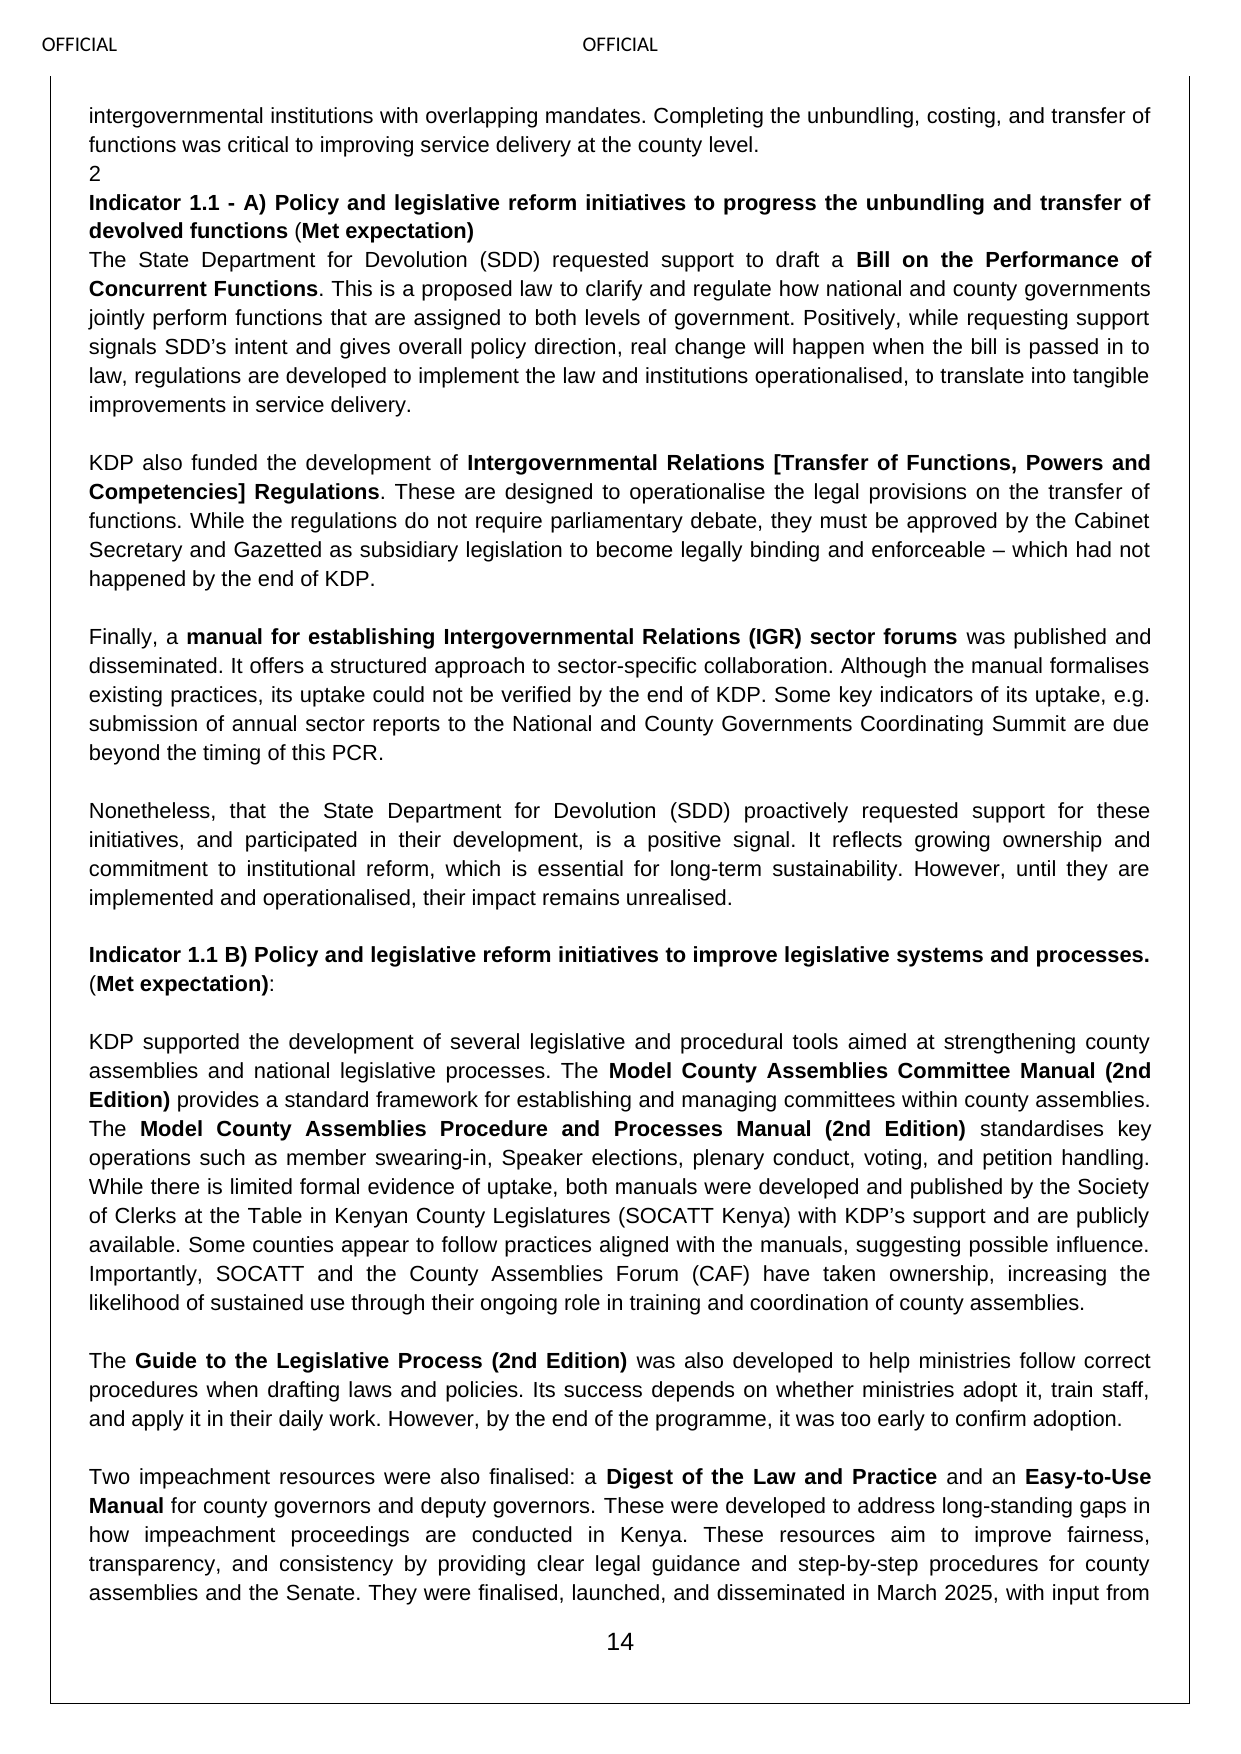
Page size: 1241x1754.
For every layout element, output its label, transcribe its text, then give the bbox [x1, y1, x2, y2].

text Indicator 1.1 - A) Policy and legislative reform initiatives to progress the unbundling and transfer of devolved functions (Met expectation) [89, 189, 1152, 244]
text KDP also funded the development of Intergovernmental Relations [Transfer of Functions, Powers and Competencies] Regulations. These are designed to operationalise the legal provisions on the transfer of functions. While the regulations do not require parliamentary debate, they must be approved by the Cabinet Secretary and Gazetted as subsidiary legislation to become legally binding and enforceable – which had not happened by the end of KDP. [89, 450, 1152, 591]
list intergovernmental institutions with overlapping mandates. Completing the unbundling, costing, and transfer of functions was critical to improving service delivery at the county level. [89, 103, 1152, 157]
text Indicator 1.1 B) Policy and legislative reform initiatives to improve legislative systems and processes. (Met expectation): [89, 942, 1152, 997]
text The Guide to the Legislative Process (2nd Edition) was also developed to help ministries follow correct procedures when drafting laws and policies. Its success depends on whether ministries adopt it, train staff, and apply it in their daily work. However, by the end of the programme, it was too early to confirm adoption. [89, 1348, 1152, 1431]
text The State Department for Devolution (SDD) requested support to draft a Bill on the Performance of Concurrent Functions. This is a proposed law to clarify and regulate how national and county governments jointly perform functions that are assigned to both levels of government. Positively, while requesting support signals SDD’s intent and gives overall policy direction, real change will happen when the bill is passed in to law, regulations are developed to implement the law and institutions operationalised, to translate into tangible improvements in service delivery. [89, 247, 1152, 417]
text Two impeachment resources were also finalised: a Digest of the Law and Practice and an Easy-to-Use Manual for county governors and deputy governors. These were developed to address long-standing gaps in how impeachment proceedings are conducted in Kenya. These resources aim to improve fairness, transparency, and consistency by providing clear legal guidance and step-by-step procedures for county assemblies and the Senate. They were finalised, launched, and disseminated in March 2025, with input from [89, 1464, 1152, 1605]
text Finally, a manual for establishing Intergovernmental Relations (IGR) sector forums was published and disseminated. It offers a structured approach to sector-specific collaboration. Although the manual formalises existing practices, its uptake could not be verified by the end of KDP. Some key indicators of its uptake, e.g. submission of annual sector reports to the National and County Governments Coordinating Summit are due beyond the timing of this PCR. [89, 624, 1152, 765]
text KDP supported the development of several legislative and procedural tools aimed at strengthening county assemblies and national legislative processes. The Model County Assemblies Committee Manual (2nd Edition) provides a standard framework for establishing and managing committees within county assemblies. The Model County Assemblies Procedure and Processes Manual (2nd Edition) standardises key operations such as member swearing-in, Speaker elections, plenary conduct, voting, and petition handling. While there is limited formal evidence of uptake, both manuals were developed and published by the Society of Clerks at the Table in Kenyan County Legislatures (SOCATT Kenya) with KDP’s support and are publicly available. Some counties appear to follow practices aligned with the manuals, suggesting possible influence. Importantly, SOCATT and the County Assemblies Forum (CAF) have taken ownership, increasing the likelihood of sustained use through their ongoing role in training and coordination of county assemblies. [89, 1029, 1152, 1315]
text Nonetheless, that the State Department for Devolution (SDD) proactively requested support for these initiatives, and participated in their development, is a positive signal. It reflects growing ownership and commitment to institutional reform, which is essential for long-term sustainability. However, until they are implemented and operationalised, their impact remains unrealised. [89, 798, 1152, 910]
